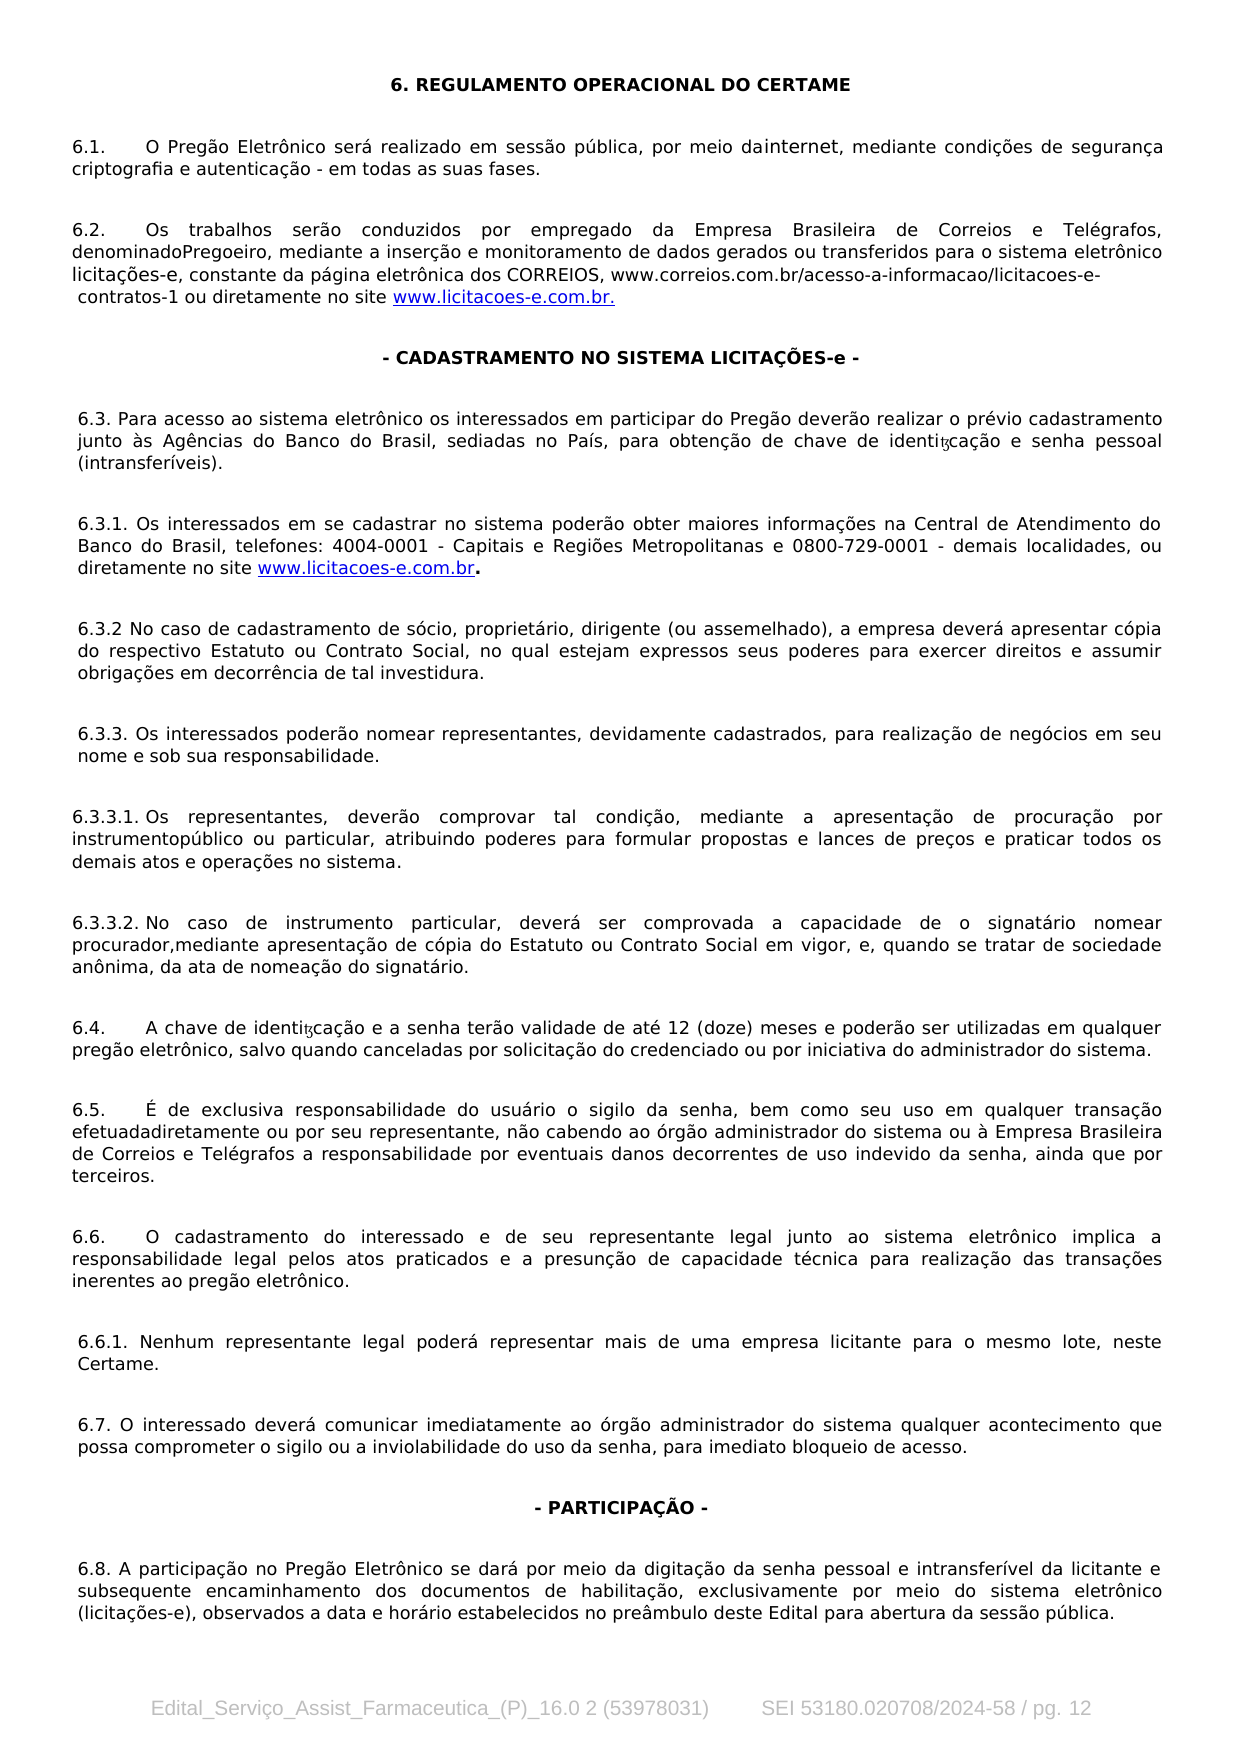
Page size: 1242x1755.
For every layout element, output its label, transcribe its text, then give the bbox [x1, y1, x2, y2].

list Os representantes, deverão comprovar tal condição, mediante a apresentação de procuração por instrumentopúblico ou particular, atribuindo poderes para formular propostas e lances de preços e praticar todos os demais atos e operações no sistema. [72, 807, 1164, 872]
text 6.6.1. Nenhum representante legal poderá representar mais de uma empresa licitante para o mesmo lote, neste Certame. [77, 1332, 1164, 1374]
text - CADASTRAMENTO NO SISTEMA LICITAÇÕES-e - [82, 348, 1159, 369]
text 6.3.2 No caso de cadastramento de sócio, proprietário, dirigente (ou assemelhado), a empresa deverá apresentar cópia do respectivo Estatuto ou Contrato Social, no qual estejam expressos seus poderes para exercer direitos e assumir obrigações em decorrência de tal investidura. [77, 619, 1164, 683]
text 6.3.3. Os interessados poderão nomear representantes, devidamente cadastrados, para realização de negócios em seu nome e sob sua responsabilidade. [77, 724, 1164, 766]
text contratos-1 ou diretamente no site www.licitacoes-e.com.br. [77, 287, 1164, 308]
text 6.7. O interessado deverá comunicar imediatamente ao órgão administrador do sistema qualquer acontecimento que possa comprometer o sigilo ou a inviolabilidade do uso da senha, para imediato bloqueio de acesso. [77, 1415, 1164, 1457]
text 6. REGULAMENTO OPERACIONAL DO CERTAME [82, 75, 1159, 96]
list A chave de identicação e a senha terão validade de até 12 (doze) meses e poderão ser utilizadas em qualquer pregão eletrônico, salvo quando canceladas por solicitação do credenciado ou por iniciativa do administrador do sistema. [72, 1018, 1164, 1060]
list O cadastramento do interessado e de seu representante legal junto ao sistema eletrônico implica a responsabilidade legal pelos atos praticados e a presunção de capacidade técnica para realização das transações inerentes ao pregão eletrônico. [72, 1227, 1164, 1292]
text - PARTICIPAÇÃO - [82, 1498, 1160, 1518]
list O Pregão Eletrônico será realizado em sessão pública, por meio dainternet, mediante condições de segurança criptografia e autenticação - em todas as suas fases. [72, 136, 1164, 180]
text 6.3. Para acesso ao sistema eletrônico os interessados em participar do Pregão deverão realizar o prévio cadastramento junto às Agências do Banco do Brasil, sediadas no País, para obtenção de chave de identicação e senha pessoal (intransferíveis). [77, 409, 1164, 474]
list Os trabalhos serão conduzidos por empregado da Empresa Brasileira de Correios e Telégrafos, denominadoPregoeiro, mediante a inserção e monitoramento de dados gerados ou transferidos para o sistema eletrônico licitações-e, constante da página eletrônica dos CORREIOS, www.correios.com.br/acesso-a-informacao/licitacoes-e- [72, 220, 1164, 286]
text 6.8. A participação no Pregão Eletrônico se dará por meio da digitação da senha pessoal e intransferível da licitante e subsequente encaminhamento dos documentos de habilitação, exclusivamente por meio do sistema eletrônico (licitações-e), observados a data e horário estabelecidos no preâmbulo deste Edital para abertura da sessão pública. [77, 1559, 1164, 1623]
text 6.3.1. Os interessados em se cadastrar no sistema poderão obter maiores informações na Central de Atendimento do Banco do Brasil, telefones: 4004-0001 - Capitais e Regiões Metropolitanas e 0800-729-0001 - demais localidades, ou diretamente no site www.licitacoes-e.com.br. [77, 514, 1164, 579]
list É de exclusiva responsabilidade do usuário o sigilo da senha, bem como seu uso em qualquer transação efetuadadiretamente ou por seu representante, não cabendo ao órgão administrador do sistema ou à Empresa Brasileira de Correios e Telégrafos a responsabilidade por eventuais danos decorrentes de uso indevido da senha, ainda que por terceiros. [72, 1100, 1164, 1187]
list No caso de instrumento particular, deverá ser comprovada a capacidade de o signatário nomear procurador,mediante apresentação de cópia do Estatuto ou Contrato Social em vigor, e, quando se tratar de sociedade anônima, da ata de nomeação do signatário. [72, 913, 1164, 977]
